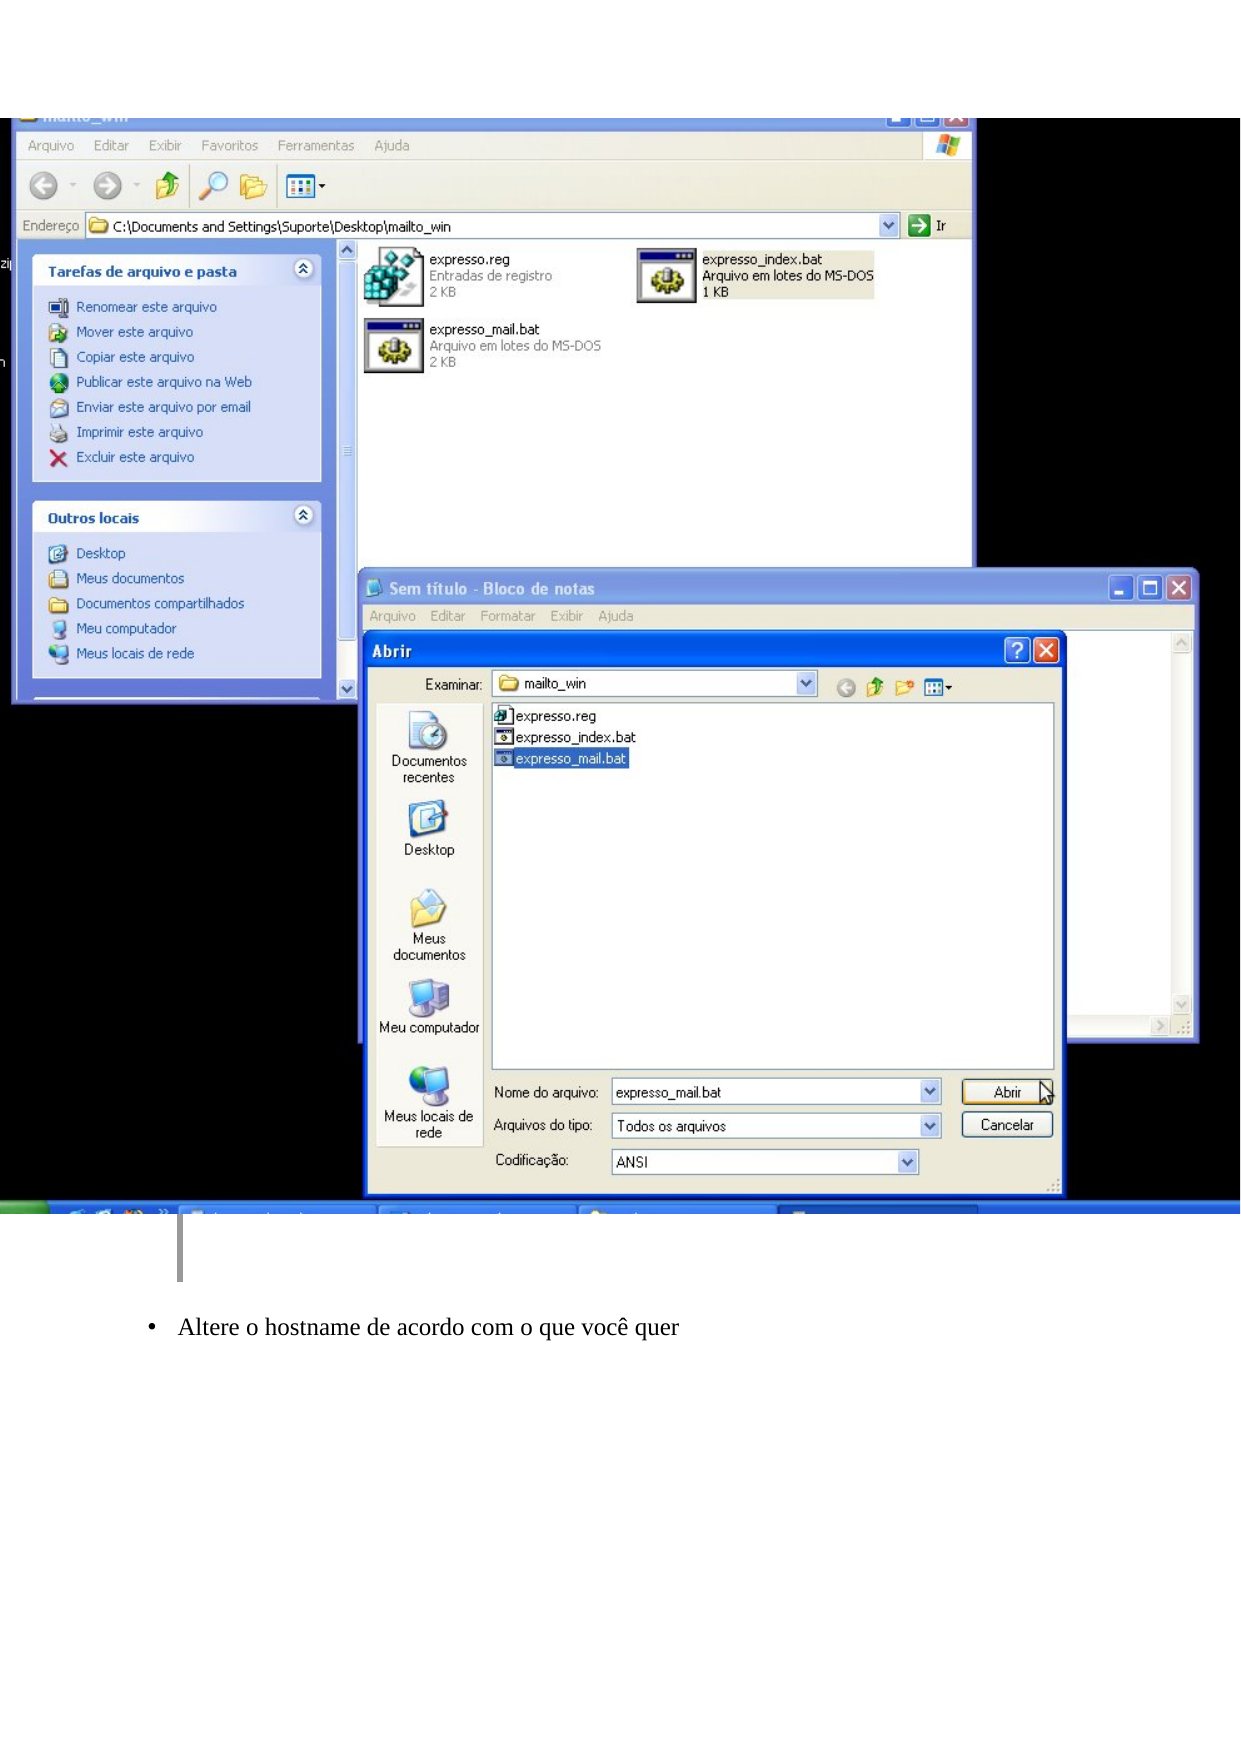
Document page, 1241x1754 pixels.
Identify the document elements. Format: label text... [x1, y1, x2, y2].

picture [0, 118, 1241, 1214]
list Altere o hostname de acordo com o que você quer [148, 1312, 1122, 1369]
